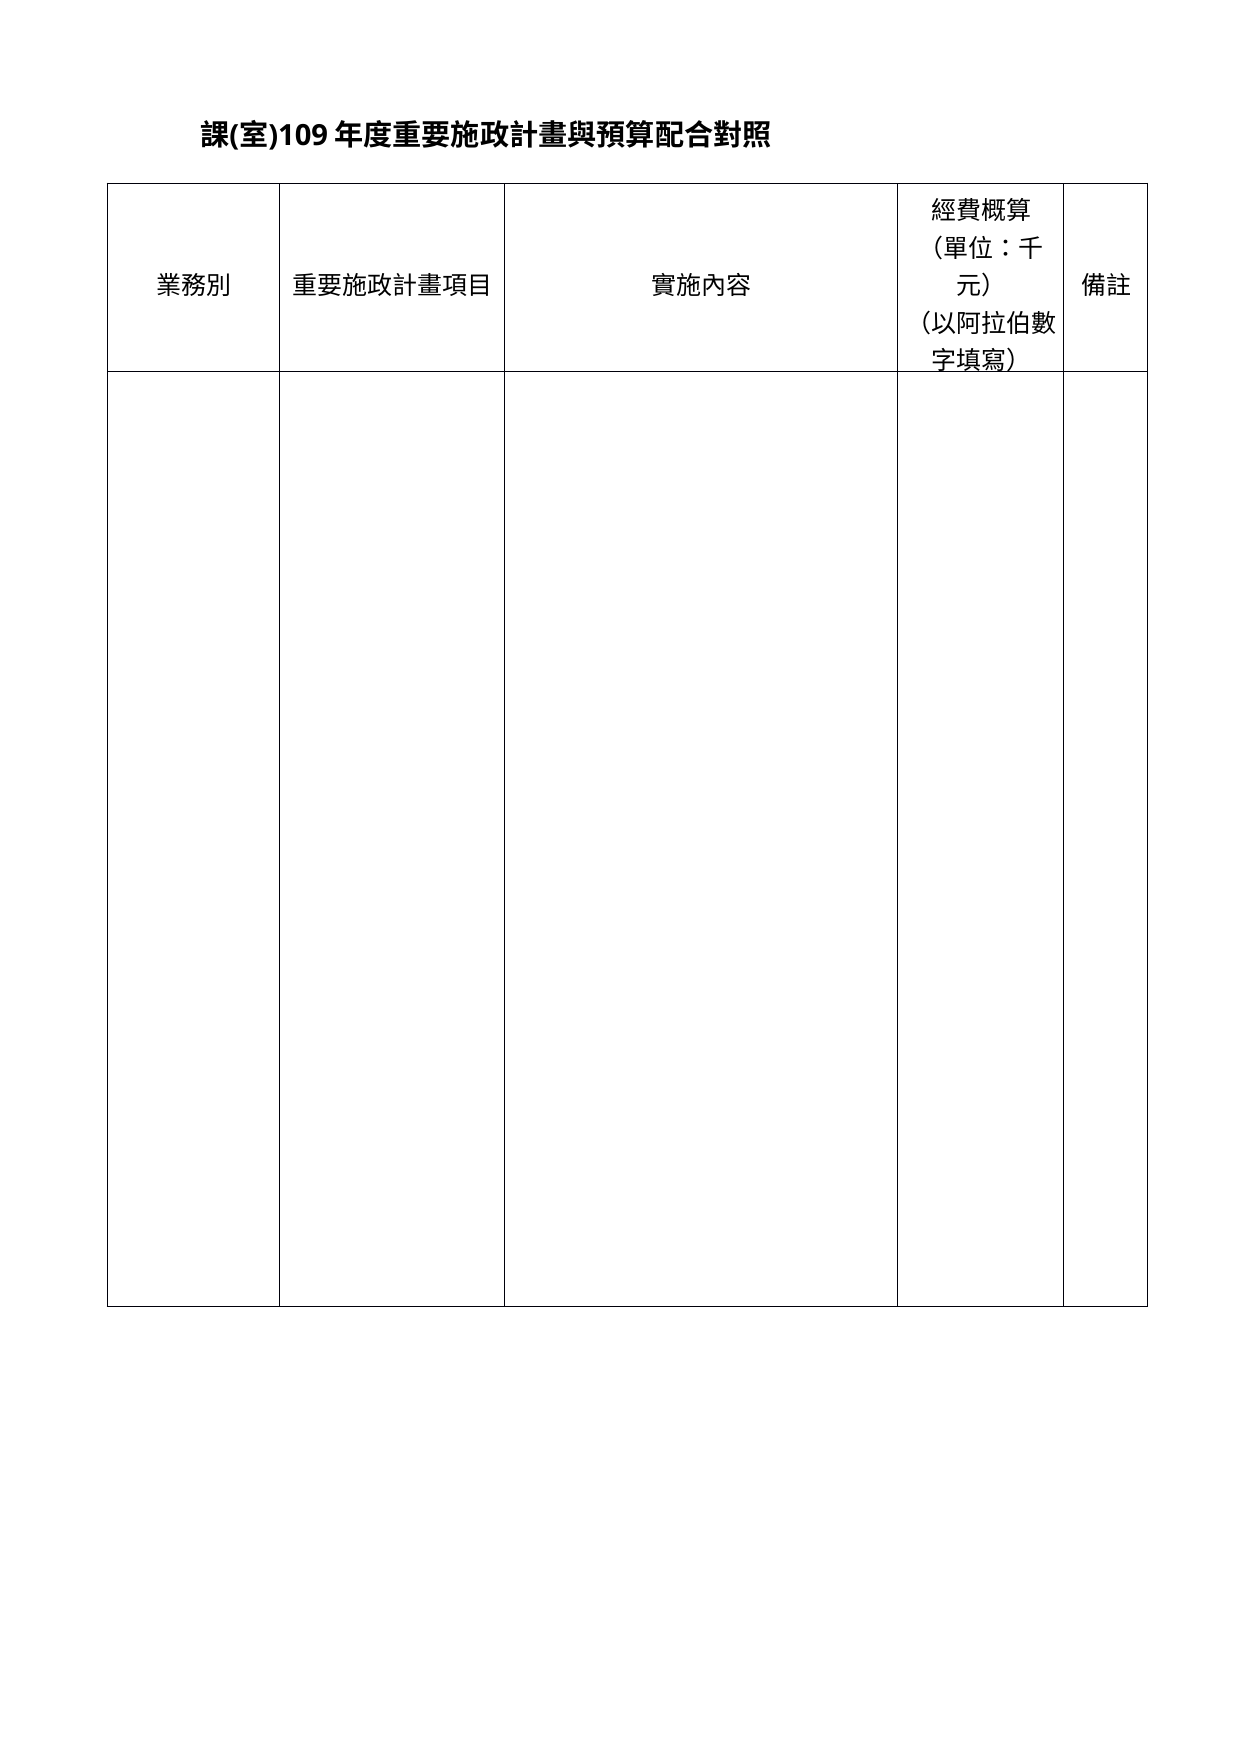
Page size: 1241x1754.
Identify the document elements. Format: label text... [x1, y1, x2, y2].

text 課(室)109年度重要施政計畫與預算配合對照 [109, 89, 1150, 164]
table_cell [898, 372, 1063, 1306]
table_cell [280, 372, 504, 1306]
table_header 經費概算 （單位：千元） （以阿拉伯數字填寫） [898, 184, 1063, 371]
table_header 備註 [1064, 184, 1147, 371]
table_cell [505, 372, 897, 1306]
table_header 業務別 [108, 184, 279, 371]
table_header 重要施政計畫項目 [280, 184, 504, 371]
table_cell [1064, 372, 1147, 1306]
table_header 實施內容 [505, 184, 897, 371]
table_cell [108, 372, 279, 1306]
